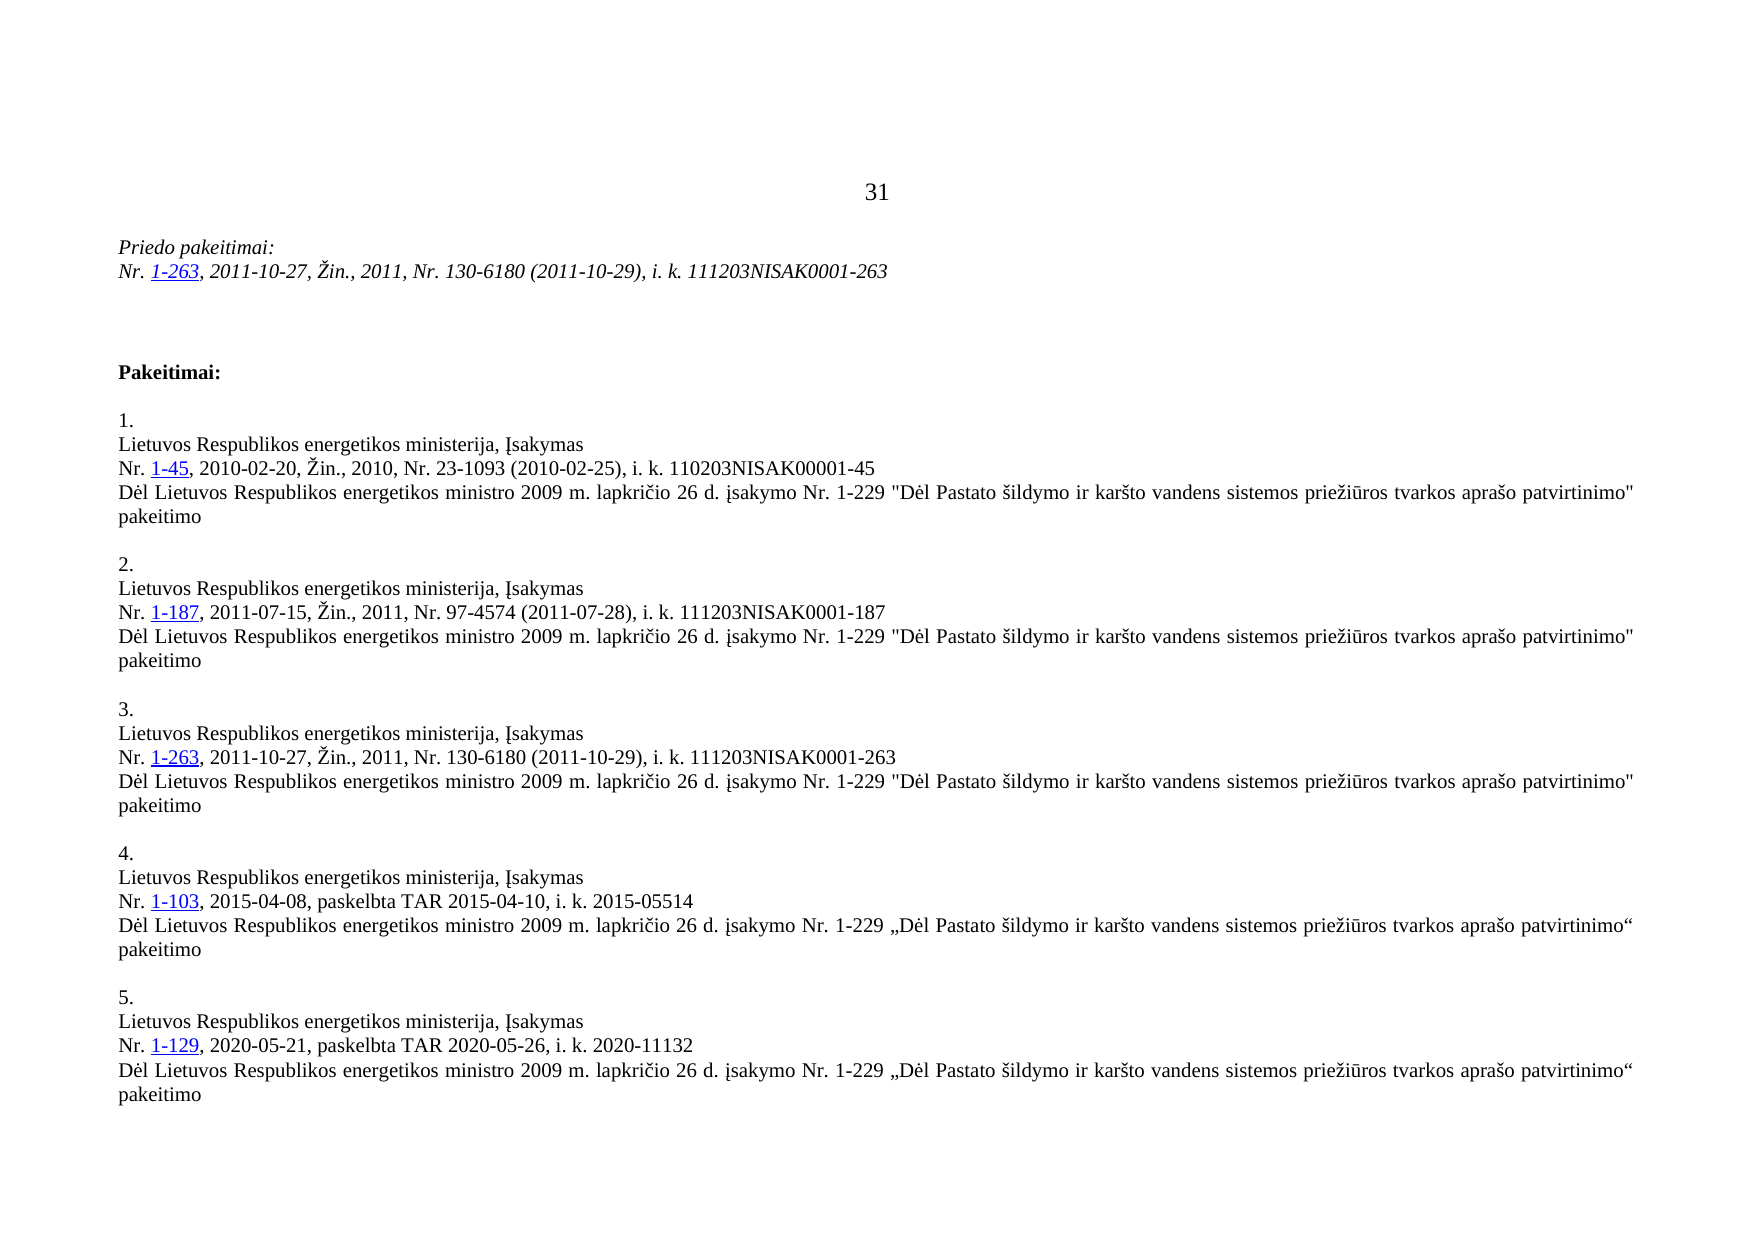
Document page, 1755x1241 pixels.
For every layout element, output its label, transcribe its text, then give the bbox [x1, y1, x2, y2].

text Lietuvos Respublikos energetikos ministerija, Įsakymas [118, 1009, 1636, 1033]
text Dėl Lietuvos Respublikos energetikos ministro 2009 m. lapkričio 26 d. įsakymo Nr. 1-229 "Dėl Pastato šildymo ir karšto vandens sistemos priežiūros tvarkos aprašo patvirtinimo" pakeitimo [118, 480, 1636, 528]
text Nr. 1-187, 2011-07-15, Žin., 2011, Nr. 97-4574 (2011-07-28), i. k. 111203NISAK0001-187 [118, 600, 1636, 624]
text Nr. 1-103, 2015-04-08, paskelbta TAR 2015-04-10, i. k. 2015-05514 [118, 889, 1636, 913]
text Nr. 1-263, 2011-10-27, Žin., 2011, Nr. 130-6180 (2011-10-29), i. k. 111203NISAK0001-263 [118, 259, 1636, 283]
text 2. [118, 552, 1636, 576]
text Nr. 1-263, 2011-10-27, Žin., 2011, Nr. 130-6180 (2011-10-29), i. k. 111203NISAK0001-263 [118, 745, 1636, 769]
text Lietuvos Respublikos energetikos ministerija, Įsakymas [118, 432, 1636, 456]
text Dėl Lietuvos Respublikos energetikos ministro 2009 m. lapkričio 26 d. įsakymo Nr. 1-229 „Dėl Pastato šildymo ir karšto vandens sistemos priežiūros tvarkos aprašo patvirtinimo“ pakeitimo [118, 1057, 1636, 1106]
text Dėl Lietuvos Respublikos energetikos ministro 2009 m. lapkričio 26 d. įsakymo Nr. 1-229 „Dėl Pastato šildymo ir karšto vandens sistemos priežiūros tvarkos aprašo patvirtinimo“ pakeitimo [118, 913, 1636, 961]
text Lietuvos Respublikos energetikos ministerija, Įsakymas [118, 721, 1636, 745]
text Lietuvos Respublikos energetikos ministerija, Įsakymas [118, 576, 1636, 600]
text Dėl Lietuvos Respublikos energetikos ministro 2009 m. lapkričio 26 d. įsakymo Nr. 1-229 "Dėl Pastato šildymo ir karšto vandens sistemos priežiūros tvarkos aprašo patvirtinimo" pakeitimo [118, 624, 1636, 672]
text Nr. 1-45, 2010-02-20, Žin., 2010, Nr. 23-1093 (2010-02-25), i. k. 110203NISAK00001-45 [118, 456, 1636, 480]
text Dėl Lietuvos Respublikos energetikos ministro 2009 m. lapkričio 26 d. įsakymo Nr. 1-229 "Dėl Pastato šildymo ir karšto vandens sistemos priežiūros tvarkos aprašo patvirtinimo" pakeitimo [118, 769, 1636, 817]
text Pakeitimai: [118, 360, 1636, 384]
text 5. [118, 985, 1636, 1009]
text 1. [118, 408, 1636, 432]
text Lietuvos Respublikos energetikos ministerija, Įsakymas [118, 865, 1636, 889]
text 4. [118, 841, 1636, 865]
text Priedo pakeitimai: [118, 235, 1636, 259]
text 3. [118, 697, 1636, 721]
text Nr. 1-129, 2020-05-21, paskelbta TAR 2020-05-26, i. k. 2020-11132 [118, 1033, 1636, 1057]
